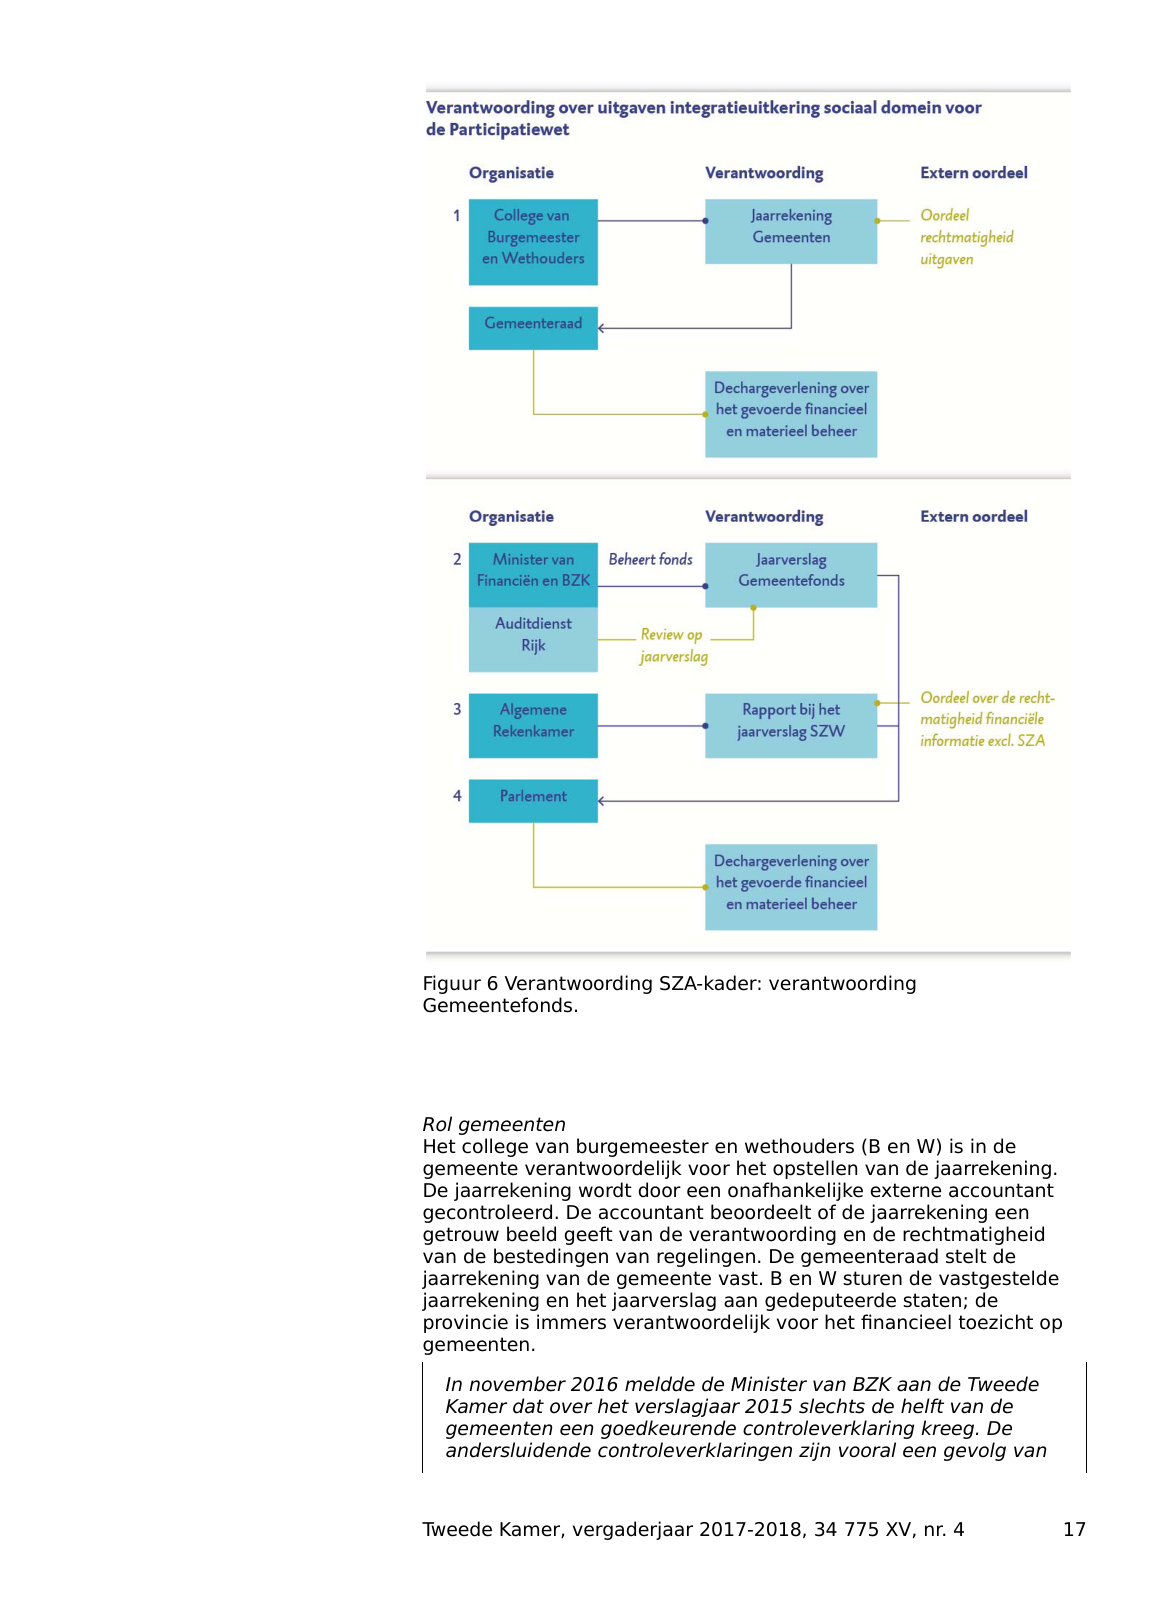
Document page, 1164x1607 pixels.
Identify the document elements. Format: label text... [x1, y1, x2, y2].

table_header In november 2016 meldde de Minister van BZK aan de Tweede Kamer dat over het verslagjaar 2015 slechts de helft van de gemeenten een goedkeurende controleverklaring kreeg. De andersluidende controleverklaringen zijn vooral een gevolg van [423, 1362, 1086, 1473]
text Rol gemeenten [422, 1114, 1087, 1136]
text Figuur 6 Verantwoording SZA-kader: verantwoording Gemeentefonds. [422, 973, 1072, 1017]
text Het college van burgemeester en wethouders (B en W) is in de gemeente verantwoordelijk voor het opstellen van de jaarrekening. De jaarrekening wordt door een onafhankelijke externe accountant gecontroleerd. De accountant beoordeelt of de jaarrekening een getrouw beeld geeft van de verantwoording en de rechtmatigheid van de bestedingen van regelingen. De gemeenteraad stelt de jaarrekening van de gemeente vast. B en W sturen de vastgestelde jaarrekening en het jaarverslag aan gedeputeerde staten; de provincie is immers verantwoordelijk voor het financieel toezicht op gemeenten. [422, 1136, 1087, 1356]
picture [422, 81, 1072, 962]
